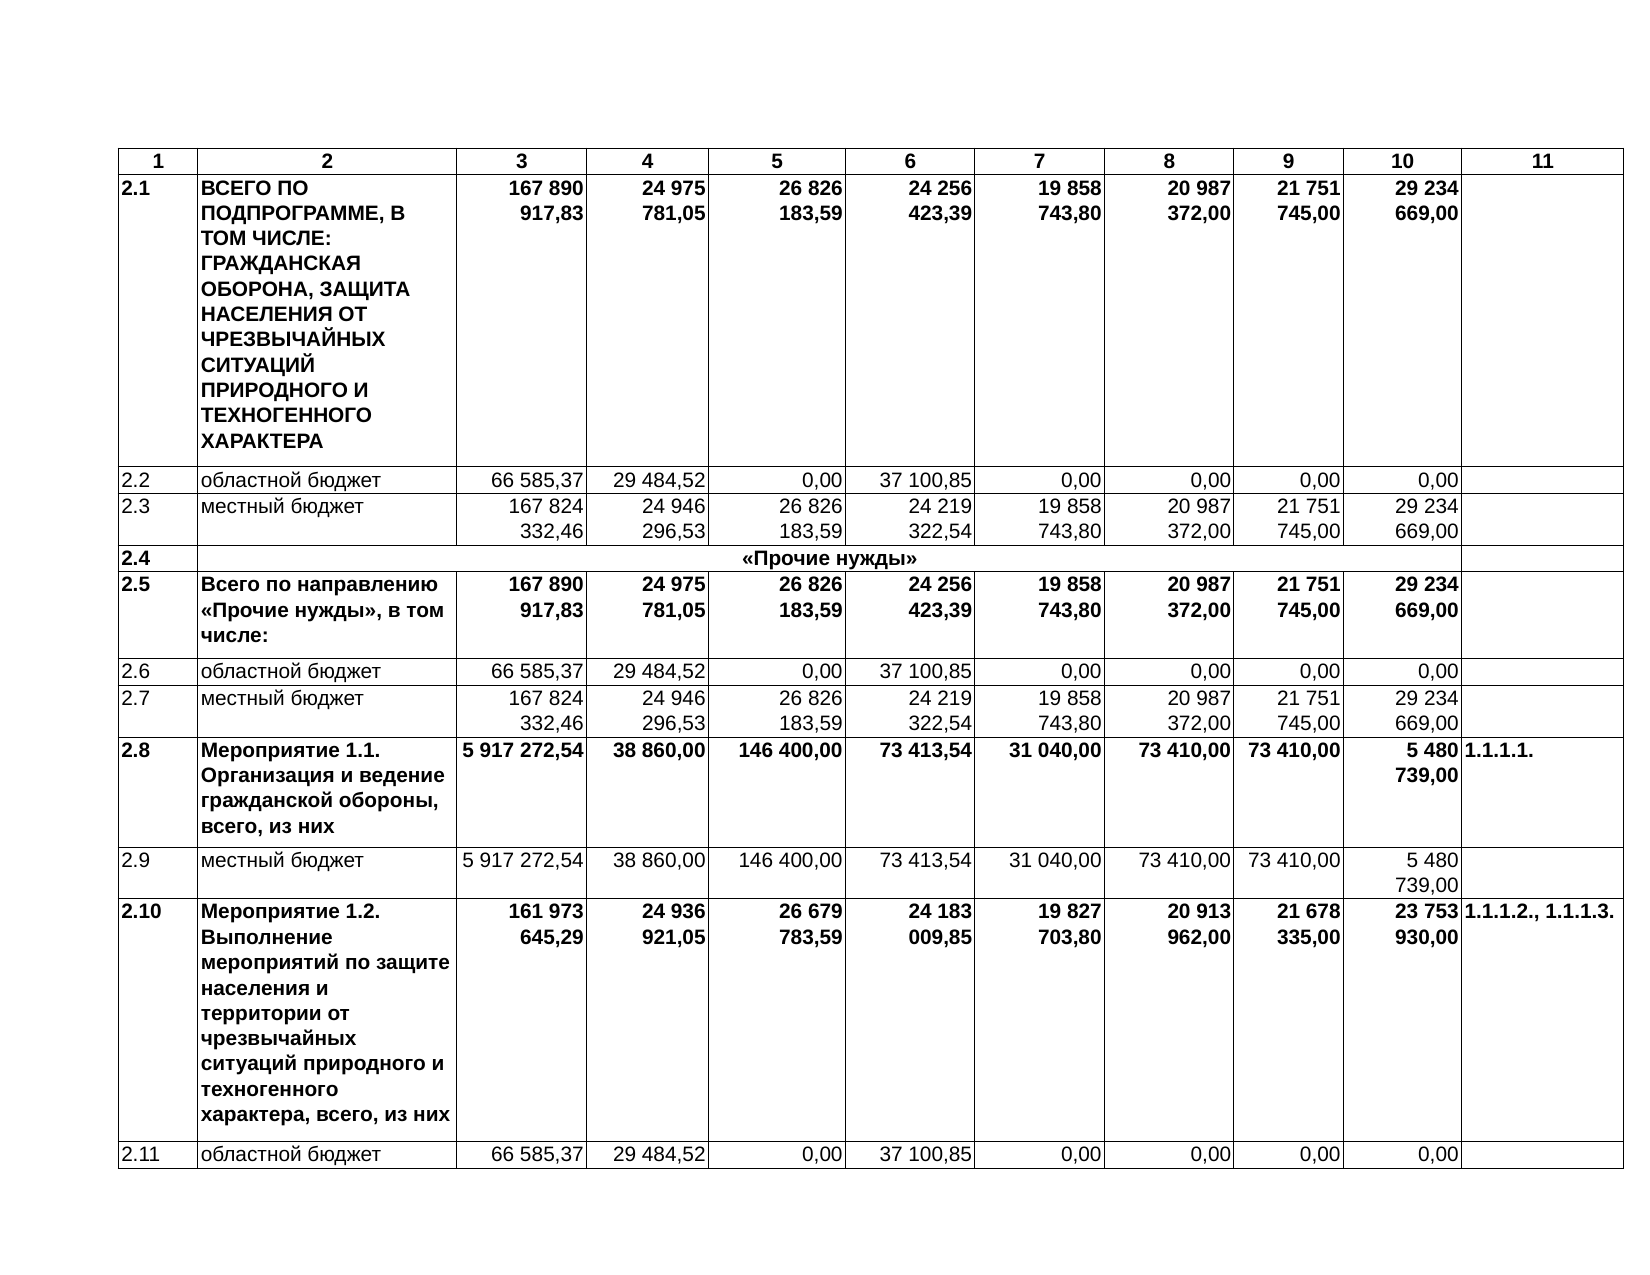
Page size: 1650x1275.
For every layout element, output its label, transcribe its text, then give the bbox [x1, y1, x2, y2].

table_cell ВСЕГО ПО ПОДПРОГРАММЕ, В ТОМ ЧИСЛЕ: ГРАЖДАНСКАЯ ОБОРОНА, ЗАЩИТА НАСЕЛЕНИЯ ОТ ЧРЕЗВЫЧАЙНЫХ СИТУАЦИЙ ПРИРОДНОГО И ТЕХНОГЕННОГО ХАРАКТЕРА [198, 175, 456, 466]
table_cell 21 751 745,00 [1234, 572, 1343, 658]
table_cell Всего по направлению «Прочие нужды», в том числе: [198, 572, 456, 658]
table_cell 2.1 [119, 175, 197, 466]
table_cell 161 973 645,29 [457, 899, 586, 1141]
table_cell 73 410,00 [1234, 738, 1343, 847]
table_cell 167 890 917,83 [457, 572, 586, 658]
table_cell 0,00 [1105, 1142, 1233, 1167]
table_cell 38 860,00 [587, 848, 708, 898]
table_cell 1.1.1.2., 1.1.1.3. [1462, 899, 1623, 1141]
table_cell 24 975 781,05 [587, 175, 708, 466]
table_cell 20 913 962,00 [1105, 899, 1233, 1141]
table_cell 2.10 [119, 899, 197, 1141]
table_cell областной бюджет [198, 467, 456, 493]
table_cell областной бюджет [198, 659, 456, 685]
table_cell 31 040,00 [975, 738, 1104, 847]
table_cell местный бюджет [198, 848, 456, 898]
table_cell 37 100,85 [846, 467, 974, 493]
table_cell 0,00 [1105, 467, 1233, 493]
table_cell 29 234 669,00 [1344, 175, 1461, 466]
table_cell «Прочие нужды» [198, 546, 1461, 571]
table_cell 29 484,52 [587, 659, 708, 685]
table_cell 26 826 183,59 [709, 572, 845, 658]
table_header 2 [198, 149, 456, 174]
table_cell 21 751 745,00 [1234, 175, 1343, 466]
table_cell 31 040,00 [975, 848, 1104, 898]
table_header 9 [1234, 149, 1343, 174]
table_cell [1462, 848, 1623, 898]
table_cell 2.5 [119, 572, 197, 658]
table_cell местный бюджет [198, 494, 456, 545]
table_cell Мероприятие 1.2. Выполнение мероприятий по защите населения и территории от чрезвычайных ситуаций природного и техногенного характера, всего, из них [198, 899, 456, 1141]
table_cell 29 484,52 [587, 467, 708, 493]
table_cell 24 946 296,53 [587, 686, 708, 737]
table_cell 19 858 743,80 [975, 494, 1104, 545]
table_cell 0,00 [1234, 467, 1343, 493]
table_cell 2.2 [119, 467, 197, 493]
table_cell 0,00 [1105, 659, 1233, 685]
table_cell 5 917 272,54 [457, 738, 586, 847]
table_cell Мероприятие 1.1. Организация и ведение гражданской обороны, всего, из них [198, 738, 456, 847]
table_cell 37 100,85 [846, 1142, 974, 1167]
table_cell местный бюджет [198, 686, 456, 737]
table_cell 5 480 739,00 [1344, 738, 1461, 847]
table_cell 0,00 [1234, 1142, 1343, 1167]
table_cell 0,00 [1234, 659, 1343, 685]
table_cell 24 946 296,53 [587, 494, 708, 545]
table_cell 29 484,52 [587, 1142, 708, 1167]
table_header 11 [1462, 149, 1623, 174]
table_cell 20 987 372,00 [1105, 572, 1233, 658]
table_cell 26 826 183,59 [709, 175, 845, 466]
table_cell 26 826 183,59 [709, 686, 845, 737]
table_cell 24 219 322,54 [846, 494, 974, 545]
table_cell 0,00 [1344, 1142, 1461, 1167]
table_cell 167 890 917,83 [457, 175, 586, 466]
table_cell [1462, 467, 1623, 493]
table_cell 24 183 009,85 [846, 899, 974, 1141]
table_header 5 [709, 149, 845, 174]
table_cell 24 256 423,39 [846, 175, 974, 466]
table_cell 19 858 743,80 [975, 686, 1104, 737]
table_cell 26 679 783,59 [709, 899, 845, 1141]
table_cell 0,00 [975, 1142, 1104, 1167]
table_cell 73 410,00 [1234, 848, 1343, 898]
table_cell [1462, 659, 1623, 685]
table_cell [1462, 494, 1623, 545]
table_cell 146 400,00 [709, 848, 845, 898]
table_cell 2.8 [119, 738, 197, 847]
table_cell 21 751 745,00 [1234, 686, 1343, 737]
table_cell 2.9 [119, 848, 197, 898]
table_cell 73 410,00 [1105, 848, 1233, 898]
table_cell [1462, 572, 1623, 658]
table_header 10 [1344, 149, 1461, 174]
table_cell 29 234 669,00 [1344, 572, 1461, 658]
table_cell [1462, 686, 1623, 737]
table_header 7 [975, 149, 1104, 174]
table_cell 0,00 [1344, 659, 1461, 685]
table_header 8 [1105, 149, 1233, 174]
table_cell 66 585,37 [457, 659, 586, 685]
table_cell 73 413,54 [846, 738, 974, 847]
table_cell 19 827 703,80 [975, 899, 1104, 1141]
table_cell [1462, 175, 1623, 466]
table_header 6 [846, 149, 974, 174]
table_cell областной бюджет [198, 1142, 456, 1167]
table_cell 73 410,00 [1105, 738, 1233, 847]
table_cell 29 234 669,00 [1344, 494, 1461, 545]
table_cell 38 860,00 [587, 738, 708, 847]
table_cell 2.3 [119, 494, 197, 545]
table_cell 24 219 322,54 [846, 686, 974, 737]
table_cell 5 917 272,54 [457, 848, 586, 898]
table_cell 0,00 [975, 659, 1104, 685]
table_cell 167 824 332,46 [457, 494, 586, 545]
table_cell 20 987 372,00 [1105, 494, 1233, 545]
table_cell 2.4 [119, 546, 197, 571]
table_cell 26 826 183,59 [709, 494, 845, 545]
table_cell 0,00 [975, 467, 1104, 493]
table_cell 66 585,37 [457, 1142, 586, 1167]
table_cell [1462, 546, 1623, 571]
table_cell 19 858 743,80 [975, 572, 1104, 658]
table_cell 0,00 [1344, 467, 1461, 493]
table_cell 66 585,37 [457, 467, 586, 493]
table_cell 1.1.1.1. [1462, 738, 1623, 847]
table_cell [1462, 1142, 1623, 1167]
table_cell 2.11 [119, 1142, 197, 1167]
table_cell 37 100,85 [846, 659, 974, 685]
table_cell 24 256 423,39 [846, 572, 974, 658]
table_cell 5 480 739,00 [1344, 848, 1461, 898]
table_cell 0,00 [709, 1142, 845, 1167]
table_cell 20 987 372,00 [1105, 175, 1233, 466]
table_cell 146 400,00 [709, 738, 845, 847]
table_cell 0,00 [709, 659, 845, 685]
table_header 4 [587, 149, 708, 174]
table_cell 0,00 [709, 467, 845, 493]
table_cell 23 753 930,00 [1344, 899, 1461, 1141]
table_header 1 [119, 149, 197, 174]
table_cell 24 936 921,05 [587, 899, 708, 1141]
table_cell 167 824 332,46 [457, 686, 586, 737]
table_cell 24 975 781,05 [587, 572, 708, 658]
table_header 3 [457, 149, 586, 174]
table_cell 2.6 [119, 659, 197, 685]
table_cell 29 234 669,00 [1344, 686, 1461, 737]
table_cell 20 987 372,00 [1105, 686, 1233, 737]
table_cell 21 678 335,00 [1234, 899, 1343, 1141]
table_cell 21 751 745,00 [1234, 494, 1343, 545]
table_cell 19 858 743,80 [975, 175, 1104, 466]
table_cell 2.7 [119, 686, 197, 737]
table_cell 73 413,54 [846, 848, 974, 898]
